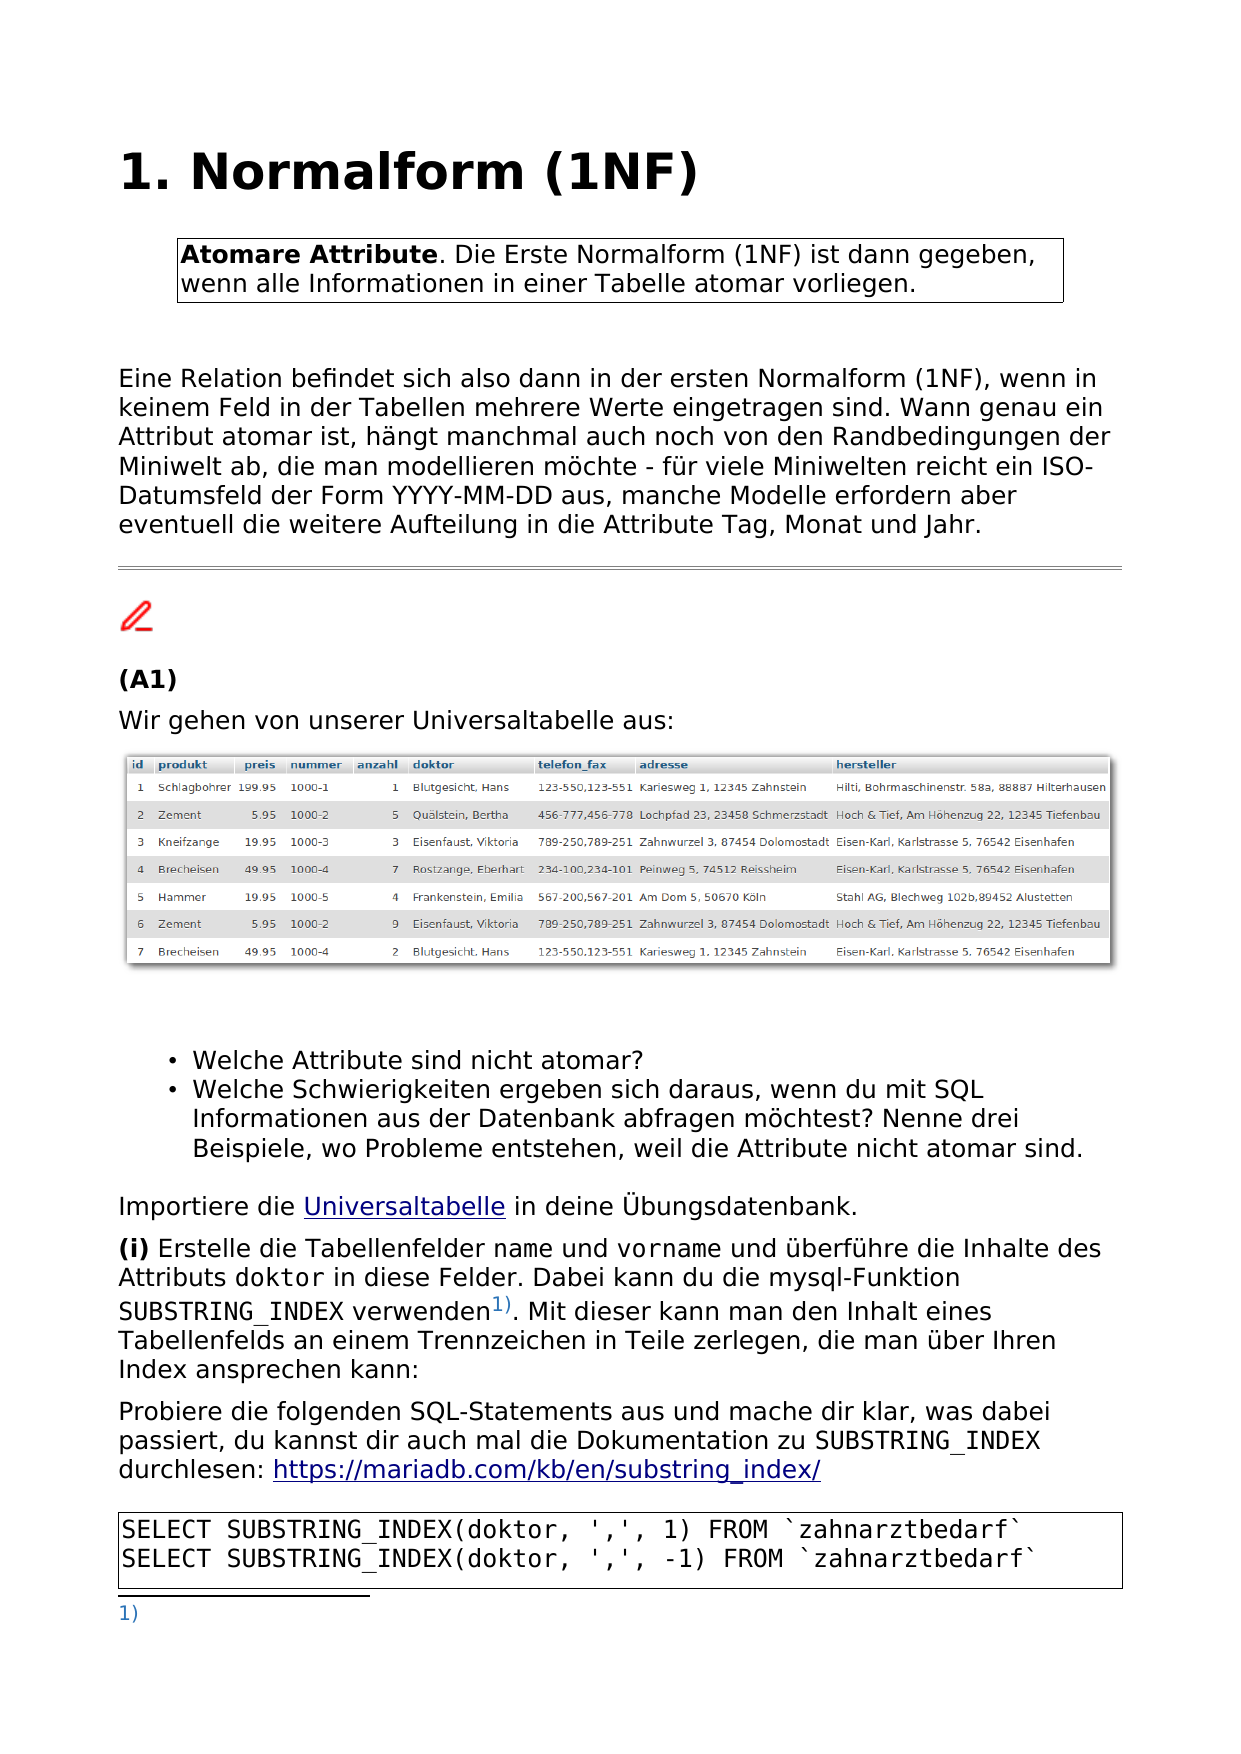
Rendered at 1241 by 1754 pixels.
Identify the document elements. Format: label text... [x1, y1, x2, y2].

list Welche Attribute sind nicht atomar? [177, 1046, 1122, 1076]
text (i) Erstelle die Tabellenfelder name und vorname und überführe die Inhalte des Attributs doktor in diese Felder. Dabei kann du die mysql-Funktion SUBSTRING_INDEX verwenden. Mit dieser kann man den Inhalt eines Tabellenfelds an einem Trennzeichen in Teile zerlegen, die man über Ihren Index ansprechen kann: [118, 1234, 1122, 1385]
text Importiere die Universaltabelle in deine Übungsdatenbank. [118, 1192, 1122, 1222]
subtitle 1. Normalform (1NF) [118, 143, 1122, 201]
table_header Atomare Attribute. Die Erste Normalform (1NF) ist dann gegeben, wenn alle Informationen in einer Tabelle atomar vorliegen. [178, 239, 1063, 302]
picture [118, 598, 156, 636]
table_header SELECT SUBSTRING_INDEX(doktor, ',', 1) FROM `zahnarztbedarf` SELECT SUBSTRING_INDEX(doktor, ',', -1) FROM `zahnarztbedarf` [119, 1513, 1122, 1588]
text Probiere die folgenden SQL-Statements aus und mache dir klar, was dabei passiert, du kannst dir auch mal die Dokumentation zu SUBSTRING_INDEX durchlesen: https://mariadb.com/kb/en/substring_index/ [118, 1397, 1122, 1485]
picture [118, 748, 1123, 976]
list Welche Schwierigkeiten ergeben sich daraus, wenn du mit SQL Informationen aus der Datenbank abfragen möchtest? Nenne drei Beispiele, wo Probleme entstehen, weil die Attribute nicht atomar sind. [177, 1076, 1122, 1163]
text Eine Relation befindet sich also dann in der ersten Normalform (1NF), wenn in keinem Feld in der Tabellen mehrere Werte eingetragen sind. Wann genau ein Attribut atomar ist, hängt manchmal auch noch von den Randbedingungen der Miniwelt ab, die man modellieren möchte - für viele Miniwelten reicht ein ISO-Datumsfeld der Form YYYY-MM-DD aus, manche Modelle erfordern aber eventuell die weitere Aufteilung in die Attribute Tag, Monat und Jahr. [118, 364, 1122, 539]
text Wir gehen von unserer Universaltabelle aus: [118, 706, 1122, 736]
subtitle (A1) [118, 665, 1122, 694]
